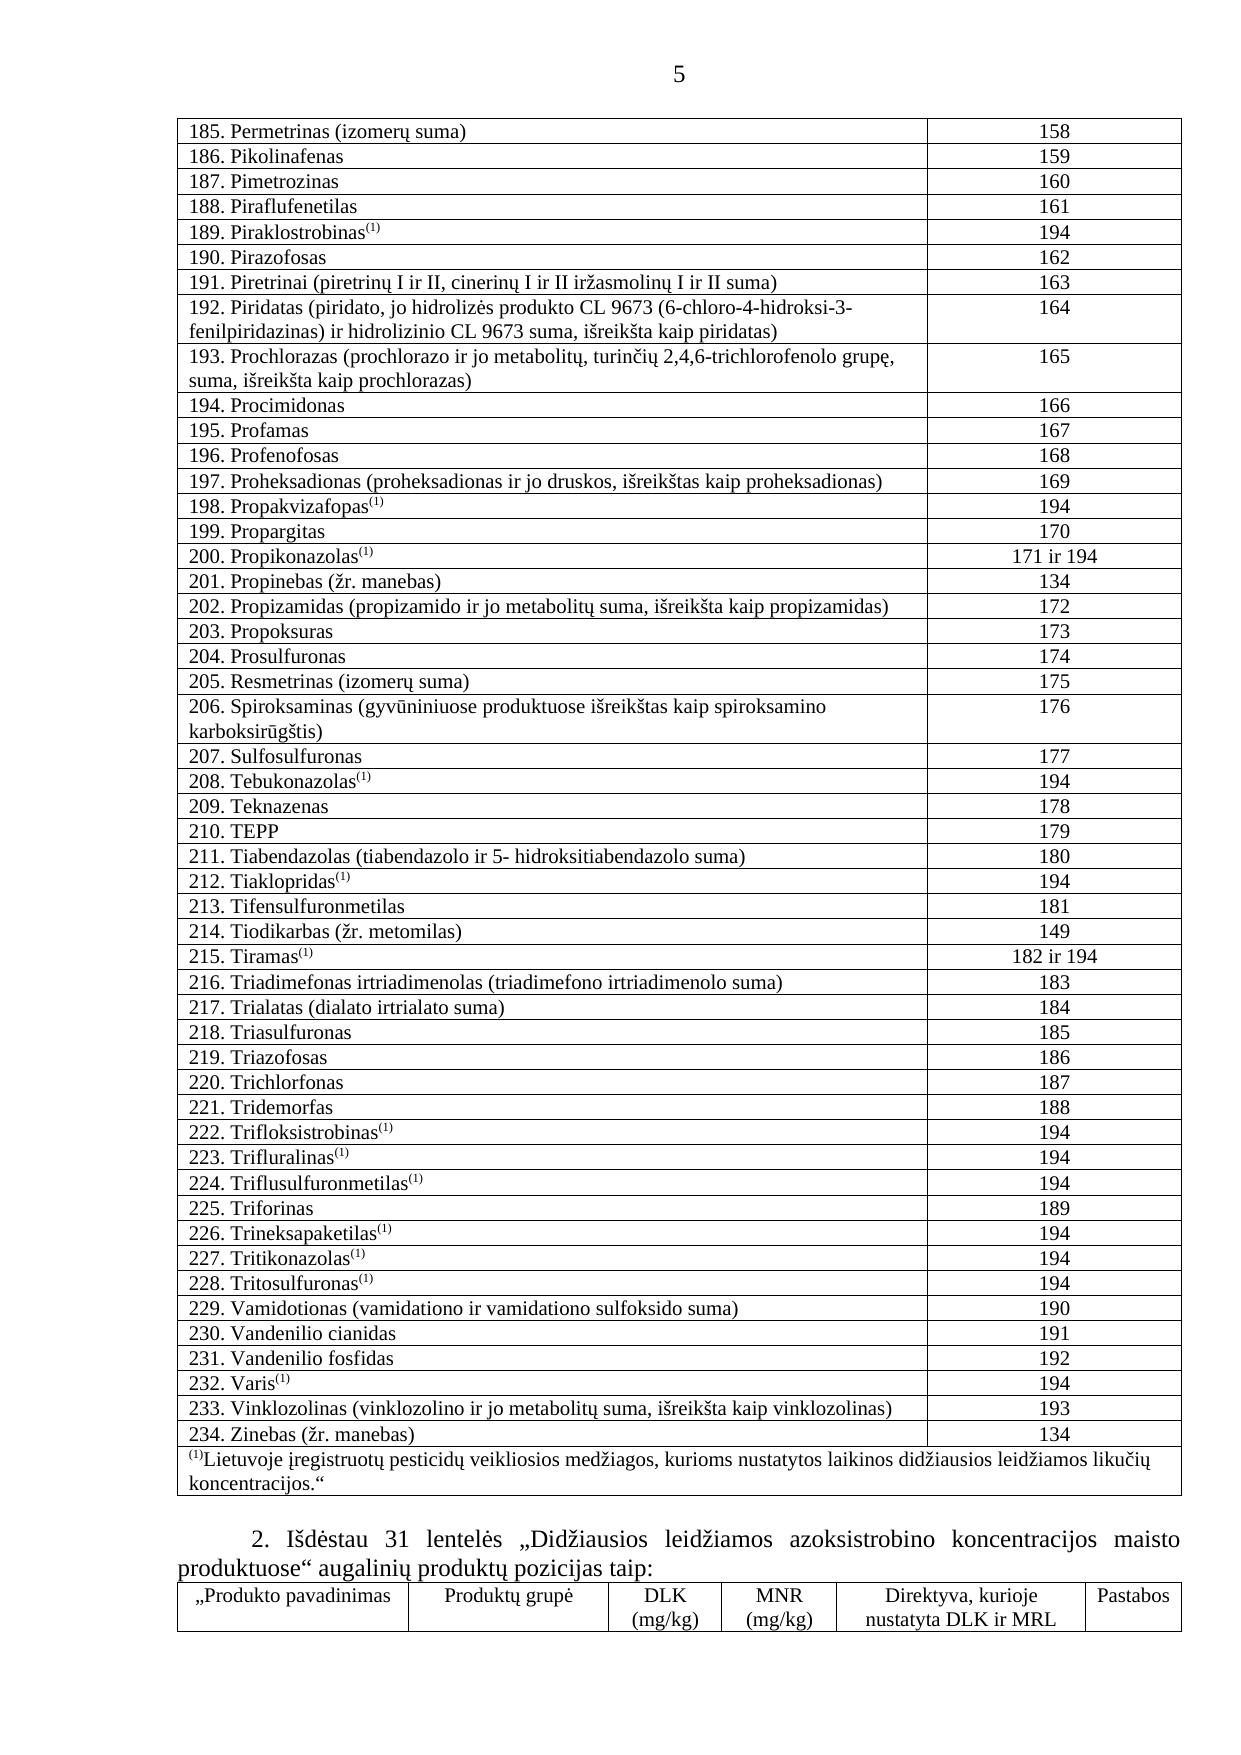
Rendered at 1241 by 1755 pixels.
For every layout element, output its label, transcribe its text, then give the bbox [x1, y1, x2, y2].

table_header DLK (mg/kg) [609, 1583, 721, 1631]
table_cell 214. Tiodikarbas (žr. metomilas) [178, 919, 927, 943]
table_cell 224. Triflusulfuronmetilas(1) [178, 1170, 927, 1194]
table_cell 233. Vinklozolinas (vinklozolino ir jo metabolitų suma, išreikšta kaip vinklozolinas) [178, 1396, 927, 1420]
table_cell 209. Teknazenas [178, 794, 927, 818]
table_cell 194 [928, 1271, 1181, 1295]
table_cell 134 [928, 569, 1181, 593]
table_cell 185. Permetrinas (izomerų suma) [178, 119, 927, 143]
table_header Direktyva, kurioje nustatyta DLK ir MRL [837, 1583, 1085, 1631]
table_cell 186. Pikolinafenas [178, 144, 927, 168]
table_cell 167 [928, 418, 1181, 442]
table_cell 182 ir 194 [928, 945, 1181, 968]
table_cell 202. Propizamidas (propizamido ir jo metabolitų suma, išreikšta kaip propizamidas) [178, 594, 927, 618]
table_cell 201. Propinebas (žr. manebas) [178, 569, 927, 593]
table_cell 174 [928, 644, 1181, 668]
table_cell 186 [928, 1045, 1181, 1069]
table_cell 194 [928, 1170, 1181, 1194]
table_cell 194 [928, 1246, 1181, 1270]
table_cell 228. Tritosulfuronas(1) [178, 1271, 927, 1295]
table_cell 215. Tiramas(1) [178, 945, 927, 968]
table_cell 231. Vandenilio fosfidas [178, 1346, 927, 1370]
table_cell 190 [928, 1296, 1181, 1320]
table_cell 205. Resmetrinas (izomerų suma) [178, 669, 927, 693]
table_cell 194 [928, 869, 1181, 893]
table_cell 212. Tiaklopridas(1) [178, 869, 927, 893]
table_cell 208. Tebukonazolas(1) [178, 769, 927, 793]
table_cell 160 [928, 169, 1181, 193]
table_cell 189. Piraklostrobinas(1) [178, 220, 927, 244]
table_cell 223. Trifluralinas(1) [178, 1145, 927, 1169]
table_cell 158 [928, 119, 1181, 143]
table_cell 232. Varis(1) [178, 1371, 927, 1395]
table_cell 226. Trineksapaketilas(1) [178, 1221, 927, 1245]
table_cell 207. Sulfosulfuronas [178, 744, 927, 768]
table_cell 178 [928, 794, 1181, 818]
table_cell 173 [928, 619, 1181, 643]
table_cell 219. Triazofosas [178, 1045, 927, 1069]
table_cell 194. Procimidonas [178, 393, 927, 417]
table_cell 184 [928, 995, 1181, 1019]
table_cell 230. Vandenilio cianidas [178, 1321, 927, 1345]
table_cell 168 [928, 444, 1181, 467]
table_cell 197. Proheksadionas (proheksadionas ir jo druskos, išreikštas kaip proheksadionas) [178, 469, 927, 493]
table_cell 169 [928, 469, 1181, 493]
table_cell 198. Propakvizafopas(1) [178, 494, 927, 518]
table_cell 194 [928, 769, 1181, 793]
table_cell 188. Piraflufenetilas [178, 195, 927, 218]
table_cell 227. Tritikonazolas(1) [178, 1246, 927, 1270]
table_cell 211. Tiabendazolas (tiabendazolo ir 5- hidroksitiabendazolo suma) [178, 844, 927, 868]
table_cell 213. Tifensulfuronmetilas [178, 894, 927, 918]
table_cell 216. Triadimefonas irtriadimenolas (triadimefono irtriadimenolo suma) [178, 970, 927, 994]
table_header Pastabos [1086, 1583, 1181, 1631]
table_cell 179 [928, 819, 1181, 843]
table_cell 180 [928, 844, 1181, 868]
table_cell 199. Propargitas [178, 519, 927, 543]
table_cell 165 [928, 344, 1181, 392]
table_cell 196. Profenofosas [178, 444, 927, 467]
table_cell 193 [928, 1396, 1181, 1420]
table_cell 200. Propikonazolas(1) [178, 544, 927, 568]
table_cell 187. Pimetrozinas [178, 169, 927, 193]
table_cell 172 [928, 594, 1181, 618]
table_cell 191 [928, 1321, 1181, 1345]
table_cell 162 [928, 245, 1181, 269]
table_cell 220. Trichlorfonas [178, 1070, 927, 1094]
table_header „Produkto pavadinimas [178, 1583, 408, 1631]
table_cell 194 [928, 220, 1181, 244]
table_cell 194 [928, 494, 1181, 518]
table_cell 194 [928, 1221, 1181, 1245]
table_cell 191. Piretrinai (piretrinų I ir II, cinerinų I ir II iržasmolinų I ir II suma) [178, 270, 927, 294]
table_cell 194 [928, 1145, 1181, 1169]
table_cell 225. Triforinas [178, 1196, 927, 1219]
text 2. Išdėstau 31 lentelės „Didžiausios leidžiamos azoksistrobino koncentracijos maisto produktuose“ augalinių produktų pozicijas taip: [177, 1524, 1181, 1582]
table_cell 206. Spiroksaminas (gyvūniniuose produktuose išreikštas kaip spiroksamino karboksirūgštis) [178, 695, 927, 743]
table_cell 188 [928, 1095, 1181, 1119]
table_cell 192 [928, 1346, 1181, 1370]
table_cell 185 [928, 1020, 1181, 1044]
table_cell 210. TEPP [178, 819, 927, 843]
table_header MNR (mg/kg) [722, 1583, 836, 1631]
table_cell 171 ir 194 [928, 544, 1181, 568]
table_cell 193. Prochlorazas (prochlorazo ir jo metabolitų, turinčių 2,4,6-trichlorofenolo grupę, suma, išreikšta kaip prochlorazas) [178, 344, 927, 392]
table_cell 159 [928, 144, 1181, 168]
table_cell 177 [928, 744, 1181, 768]
table_cell 166 [928, 393, 1181, 417]
table_cell 204. Prosulfuronas [178, 644, 927, 668]
table_cell 203. Propoksuras [178, 619, 927, 643]
table_header Produktų grupė [409, 1583, 608, 1631]
table_cell 189 [928, 1196, 1181, 1219]
table_cell 221. Tridemorfas [178, 1095, 927, 1119]
table_cell 149 [928, 919, 1181, 943]
table_cell 217. Trialatas (dialato irtrialato suma) [178, 995, 927, 1019]
table_cell 234. Zinebas (žr. manebas) [178, 1421, 927, 1446]
table_cell 183 [928, 970, 1181, 994]
table_cell 175 [928, 669, 1181, 693]
table_cell 194 [928, 1120, 1181, 1144]
table_cell 176 [928, 695, 1181, 743]
table_cell 195. Profamas [178, 418, 927, 442]
table_cell 194 [928, 1371, 1181, 1395]
table_cell 163 [928, 270, 1181, 294]
table_cell 229. Vamidotionas (vamidationo ir vamidationo sulfoksido suma) [178, 1296, 927, 1320]
table_cell 161 [928, 195, 1181, 218]
table_cell 192. Piridatas (piridato, jo hidrolizės produkto CL 9673 (6-chloro-4-hidroksi-3-fenilpiridazinas) ir hidrolizinio CL 9673 suma, išreikšta kaip piridatas) [178, 295, 927, 343]
table_cell 170 [928, 519, 1181, 543]
table_cell 134 [928, 1421, 1181, 1446]
table_cell 187 [928, 1070, 1181, 1094]
table_cell 190. Pirazofosas [178, 245, 927, 269]
table_cell 181 [928, 894, 1181, 918]
table_cell (1)Lietuvoje įregistruotų pesticidų veikliosios medžiagos, kurioms nustatytos laikinos didžiausios leidžiamos likučių koncentracijos.“ [178, 1447, 1181, 1495]
table_cell 222. Trifloksistrobinas(1) [178, 1120, 927, 1144]
table_cell 164 [928, 295, 1181, 343]
table_cell 218. Triasulfuronas [178, 1020, 927, 1044]
